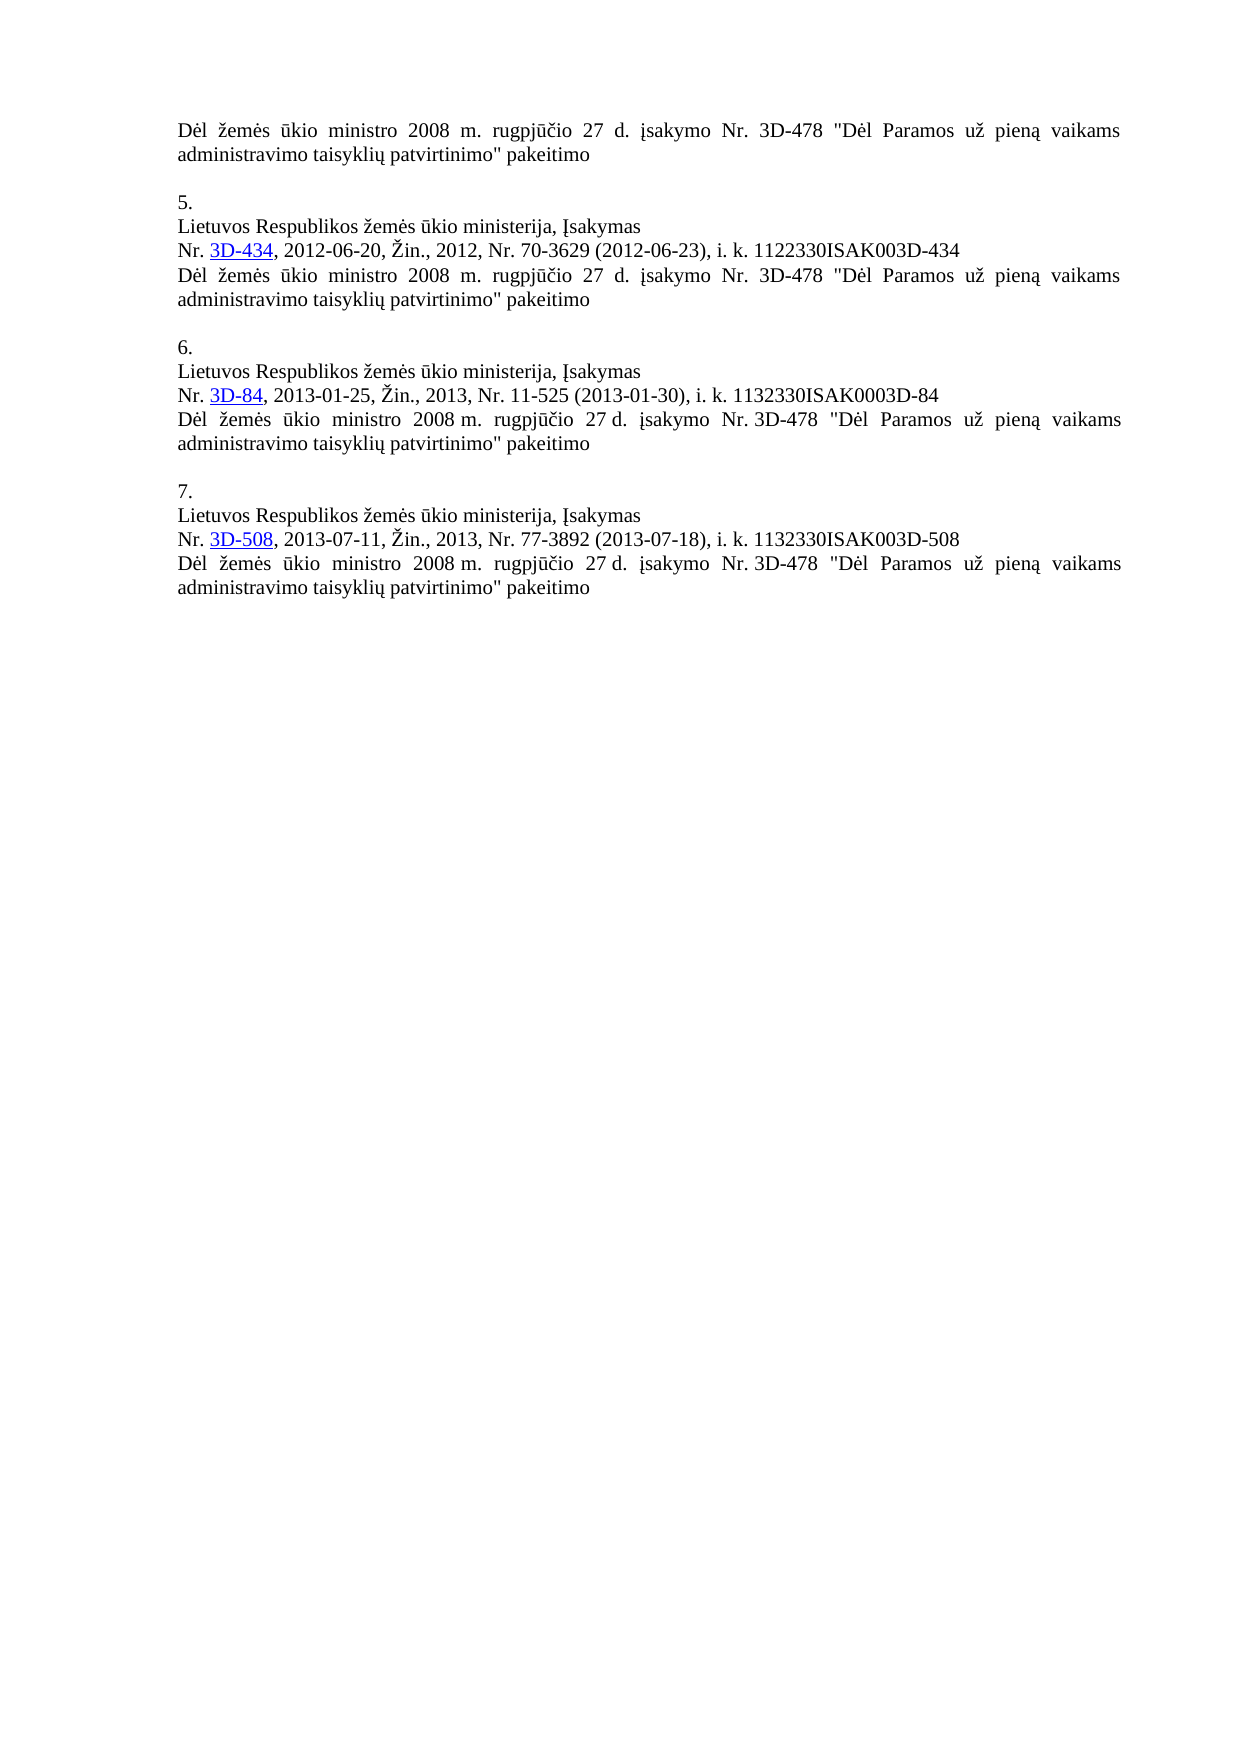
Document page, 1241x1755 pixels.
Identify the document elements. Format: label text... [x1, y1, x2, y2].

text Dėl žemės ūkio ministro 2008 m. rugpjūčio 27 d. įsakymo Nr. 3D-478 "Dėl Paramos už pieną vaikams administravimo taisyklių patvirtinimo" pakeitimo [177, 118, 1122, 166]
text Lietuvos Respublikos žemės ūkio ministerija, Įsakymas [177, 503, 1122, 527]
text Dėl žemės ūkio ministro 2008 m. rugpjūčio 27 d. įsakymo Nr. 3D-478 "Dėl Paramos už pieną vaikams administravimo taisyklių patvirtinimo" pakeitimo [177, 551, 1122, 599]
text 6. [177, 335, 1122, 359]
text Dėl žemės ūkio ministro 2008 m. rugpjūčio 27 d. įsakymo Nr. 3D-478 "Dėl Paramos už pieną vaikams administravimo taisyklių patvirtinimo" pakeitimo [177, 262, 1122, 311]
text 7. [177, 479, 1122, 503]
text 5. [177, 190, 1122, 214]
text Lietuvos Respublikos žemės ūkio ministerija, Įsakymas [177, 359, 1122, 383]
text Nr. 3D-84, 2013-01-25, Žin., 2013, Nr. 11-525 (2013-01-30), i. k. 1132330ISAK0003D-84 [177, 383, 1122, 407]
text Lietuvos Respublikos žemės ūkio ministerija, Įsakymas [177, 214, 1122, 238]
text Nr. 3D-434, 2012-06-20, Žin., 2012, Nr. 70-3629 (2012-06-23), i. k. 1122330ISAK003D-434 [177, 238, 1122, 262]
text Dėl žemės ūkio ministro 2008 m. rugpjūčio 27 d. įsakymo Nr. 3D-478 "Dėl Paramos už pieną vaikams administravimo taisyklių patvirtinimo" pakeitimo [177, 407, 1122, 455]
text Nr. 3D-508, 2013-07-11, Žin., 2013, Nr. 77-3892 (2013-07-18), i. k. 1132330ISAK003D-508 [177, 527, 1122, 551]
